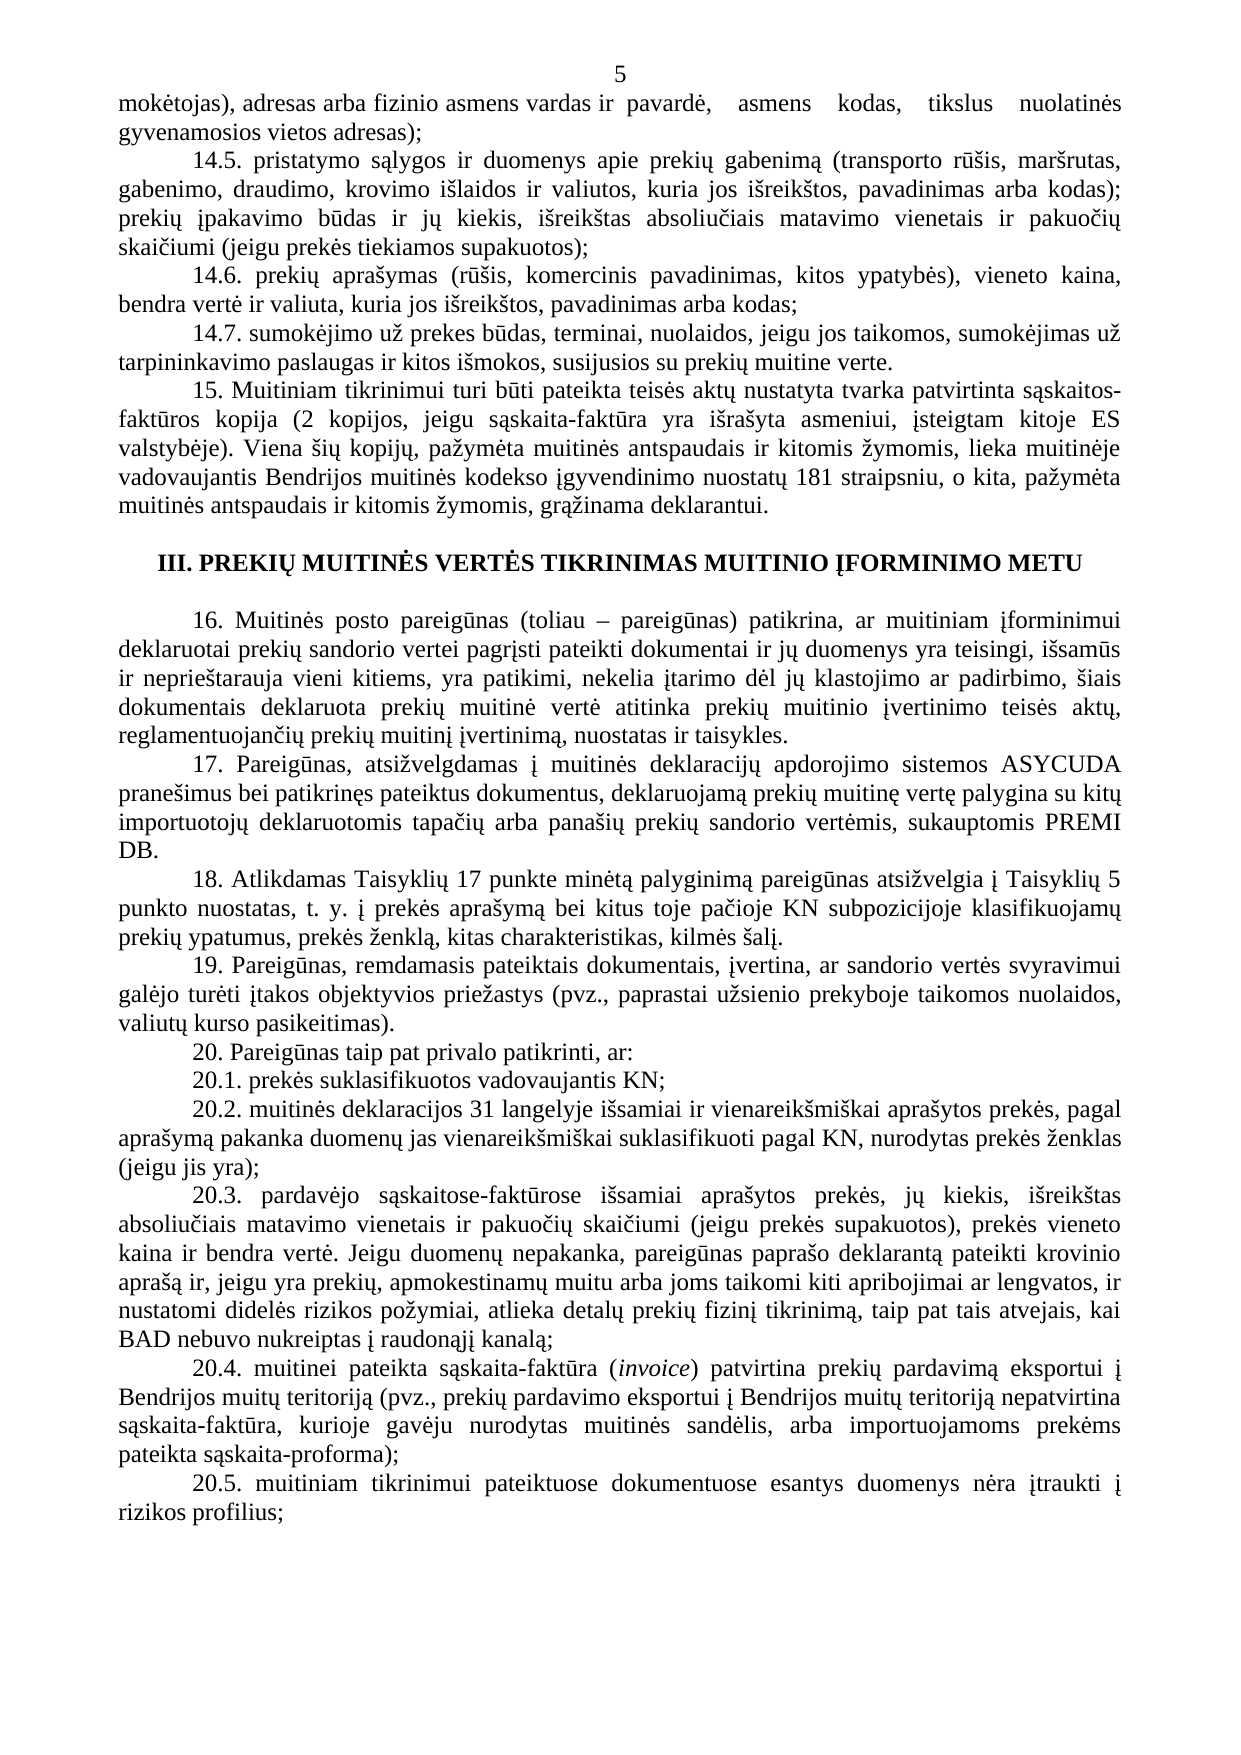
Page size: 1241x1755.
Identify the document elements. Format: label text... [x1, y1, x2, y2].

text 15. Muitiniam tikrinimui turi būti pateikta teisės aktų nustatyta tvarka patvirtinta sąskaitos- faktūros kopija (2 kopijos, jeigu sąskaita-faktūra yra išrašyta asmeniui, įsteigtam kitoje ES valstybėje). Viena šių kopijų, pažymėta muitinės antspaudais ir kitomis žymomis, lieka muitinėje vadovaujantis Bendrijos muitinės kodekso įgyvendinimo nuostatų 181 straipsniu, o kita, pažymėta muitinės antspaudais ir kitomis žymomis, grąžinama deklarantui. [118, 375, 1122, 519]
text III. Prekių muitinės vertės tikrinimas muitinio įforminimo metu [118, 548, 1122, 577]
text 20. Pareigūnas taip pat privalo patikrinti, ar: [118, 1037, 1122, 1065]
text 20.3. pardavėjo sąskaitose-faktūrose išsamiai aprašytos prekės, jų kiekis, išreikštas absoliučiais matavimo vienetais ir pakuočių skaičiumi (jeigu prekės supakuotos), prekės vieneto kaina ir bendra vertė. Jeigu duomenų nepakanka, pareigūnas paprašo deklarantą pateikti krovinio aprašą ir, jeigu yra prekių, apmokestinamų muitu arba joms taikomi kiti apribojimai ar lengvatos, ir nustatomi didelės rizikos požymiai, atlieka detalų prekių fizinį tikrinimą, taip pat tais atvejais, kai BAD nebuvo nukreiptas į raudonąjį kanalą; [118, 1180, 1122, 1353]
text 14.6. prekių aprašymas (rūšis, komercinis pavadinimas, kitos ypatybės), vieneto kaina, bendra vertė ir valiuta, kuria jos išreikštos, pavadinimas arba kodas; [118, 260, 1122, 318]
text mokėtojas), adresas arba fizinio asmens vardas ir pavardė, asmens kodas, tikslus nuolatinės gyvenamosios vietos adresas); [118, 88, 1122, 145]
text 20.2. muitinės deklaracijos 31 langelyje išsamiai ir vienareikšmiškai aprašytos prekės, pagal aprašymą pakanka duomenų jas vienareikšmiškai suklasifikuoti pagal KN, nurodytas prekės ženklas (jeigu jis yra); [118, 1094, 1122, 1180]
text 16. Muitinės posto pareigūnas (toliau – pareigūnas) patikrina, ar muitiniam įforminimui deklaruotai prekių sandorio vertei pagrįsti pateikti dokumentai ir jų duomenys yra teisingi, išsamūs ir neprieštarauja vieni kitiems, yra patikimi, nekelia įtarimo dėl jų klastojimo ar padirbimo, šiais dokumentais deklaruota prekių muitinė vertė atitinka prekių muitinio įvertinimo teisės aktų, reglamentuojančių prekių muitinį įvertinimą, nuostatas ir taisykles. [118, 605, 1122, 749]
text 17. Pareigūnas, atsižvelgdamas į muitinės deklaracijų apdorojimo sistemos ASYCUDA pranešimus bei patikrinęs pateiktus dokumentus, deklaruojamą prekių muitinę vertę palygina su kitų importuotojų deklaruotomis tapačių arba panašių prekių sandorio vertėmis, sukauptomis PREMI DB. [118, 749, 1122, 864]
text 20.4. muitinei pateikta sąskaita-faktūra (invoice) patvirtina prekių pardavimą eksportui į Bendrijos muitų teritoriją (pvz., prekių pardavimo eksportui į Bendrijos muitų teritoriją nepatvirtina sąskaita-faktūra, kurioje gavėju nurodytas muitinės sandėlis, arba importuojamoms prekėms pateikta sąskaita-proforma); [118, 1353, 1122, 1468]
text 20.1. prekės suklasifikuotos vadovaujantis KN; [118, 1065, 1122, 1094]
text 18. Atlikdamas Taisyklių 17 punkte minėtą palyginimą pareigūnas atsižvelgia į Taisyklių 5 punkto nuostatas, t. y. į prekės aprašymą bei kitus toje pačioje KN subpozicijoje klasifikuojamų prekių ypatumus, prekės ženklą, kitas charakteristikas, kilmės šalį. [118, 864, 1122, 950]
text 19. Pareigūnas, remdamasis pateiktais dokumentais, įvertina, ar sandorio vertės svyravimui galėjo turėti įtakos objektyvios priežastys (pvz., paprastai užsienio prekyboje taikomos nuolaidos, valiutų kurso pasikeitimas). [118, 950, 1122, 1037]
text 14.5. pristatymo sąlygos ir duomenys apie prekių gabenimą (transporto rūšis, maršrutas, gabenimo, draudimo, krovimo išlaidos ir valiutos, kuria jos išreikštos, pavadinimas arba kodas); prekių įpakavimo būdas ir jų kiekis, išreikštas absoliučiais matavimo vienetais ir pakuočių skaičiumi (jeigu prekės tiekiamos supakuotos); [118, 145, 1122, 260]
text 20.5. muitiniam tikrinimui pateiktuose dokumentuose esantys duomenys nėra įtraukti į rizikos profilius; [118, 1468, 1122, 1525]
text 14.7. sumokėjimo už prekes būdas, terminai, nuolaidos, jeigu jos taikomos, sumokėjimas už tarpininkavimo paslaugas ir kitos išmokos, susijusios su prekių muitine verte. [118, 318, 1122, 375]
